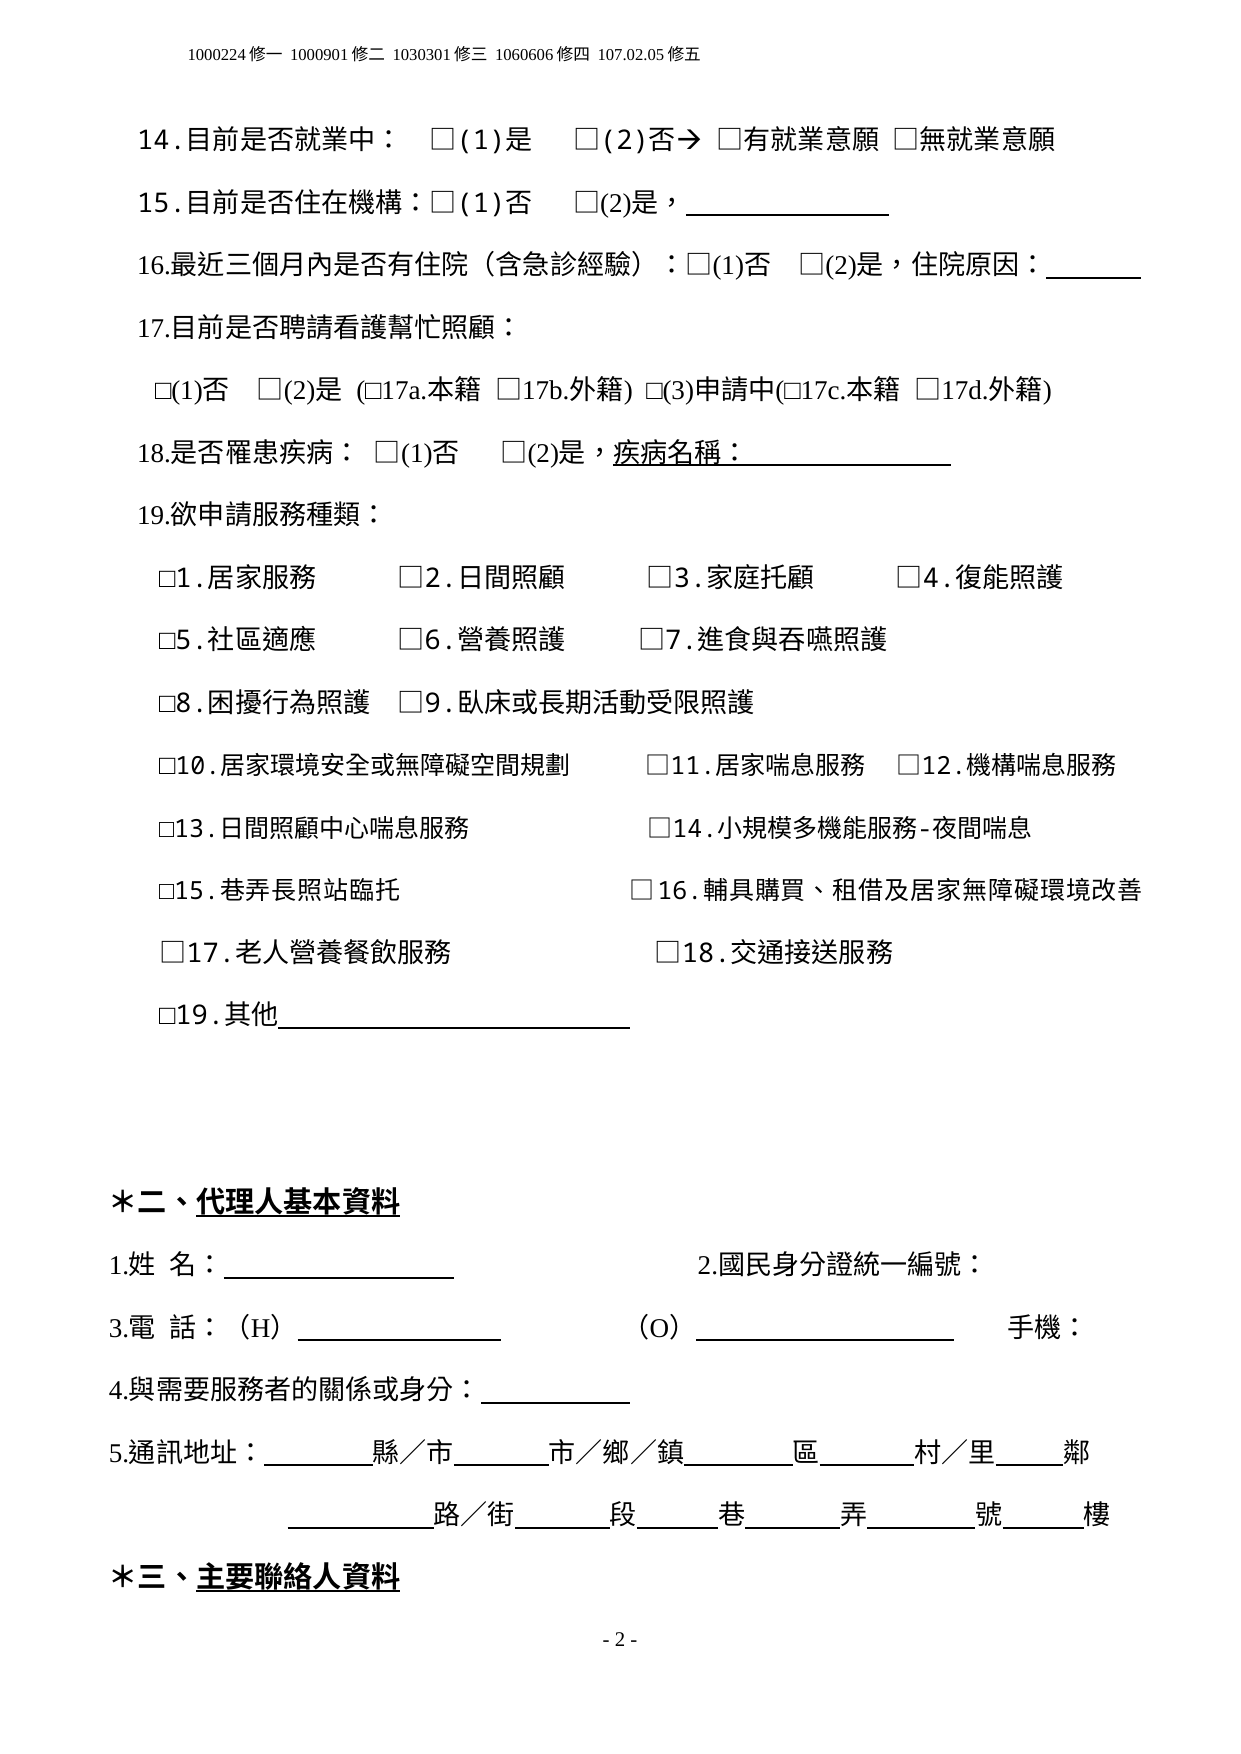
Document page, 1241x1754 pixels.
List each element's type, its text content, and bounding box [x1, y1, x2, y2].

text 1.姓 名： 2.國民身分證統一編號： [108, 1221, 1144, 1283]
text □15.巷弄長照站臨托 □16.輔具購買、租借及居家無障礙環境改善 □17.老人營養餐飲服務 □18.交通接送服務 [159, 846, 1144, 971]
text 15.目前是否住在機構：□(1)否 □(2)是， [110, 158, 1144, 221]
text □10.居家環境安全或無障礙空間規劃 □11.居家喘息服務 □12.機構喘息服務 [145, 721, 1144, 783]
text 4.與需要服務者的關係或身分： [108, 1346, 1144, 1408]
text 14.目前是否就業中： □(1)是 □(2)否 □有就業意願 □無就業意願 [110, 96, 1144, 158]
text 19.欲申請服務種類： [110, 471, 1144, 533]
text □1.居家服務 □2.日間照顧 □3.家庭托顧 □4.復能照護 [145, 533, 1144, 596]
text □19.其他 [145, 971, 1144, 1033]
text □13.日間照顧中心喘息服務 □14.小規模多機能服務-夜間喘息 [145, 783, 1144, 846]
text □(1)否 □(2)是 (□17a.本籍 □17b.外籍) □(3)申請中(□17c.本籍 □17d.外籍) [110, 346, 1144, 408]
text ＊三、主要聯絡人資料 [108, 1533, 1144, 1596]
text □8.困擾行為照護 □9.臥床或長期活動受限照護 [145, 658, 1144, 721]
text 路／街 段 巷 弄 號 樓 [108, 1471, 1144, 1533]
text 18.是否罹患疾病： □(1)否 □(2)是，疾病名稱： [110, 408, 1144, 471]
text ＊二、代理人基本資料 [108, 1158, 1144, 1221]
text 16.最近三個月內是否有住院（含急診經驗）：□(1)否 □(2)是，住院原因： [110, 221, 1144, 283]
text 3.電 話：（H） （O） 手機： [108, 1283, 1144, 1346]
text 17.目前是否聘請看護幫忙照顧： [110, 283, 1144, 346]
text □5.社區適應 □6.營養照護 □7.進食與吞嚥照護 [145, 596, 1144, 658]
text 5.通訊地址： 縣／市 市／鄉／鎮 區 村／里 鄰 [108, 1408, 1144, 1471]
